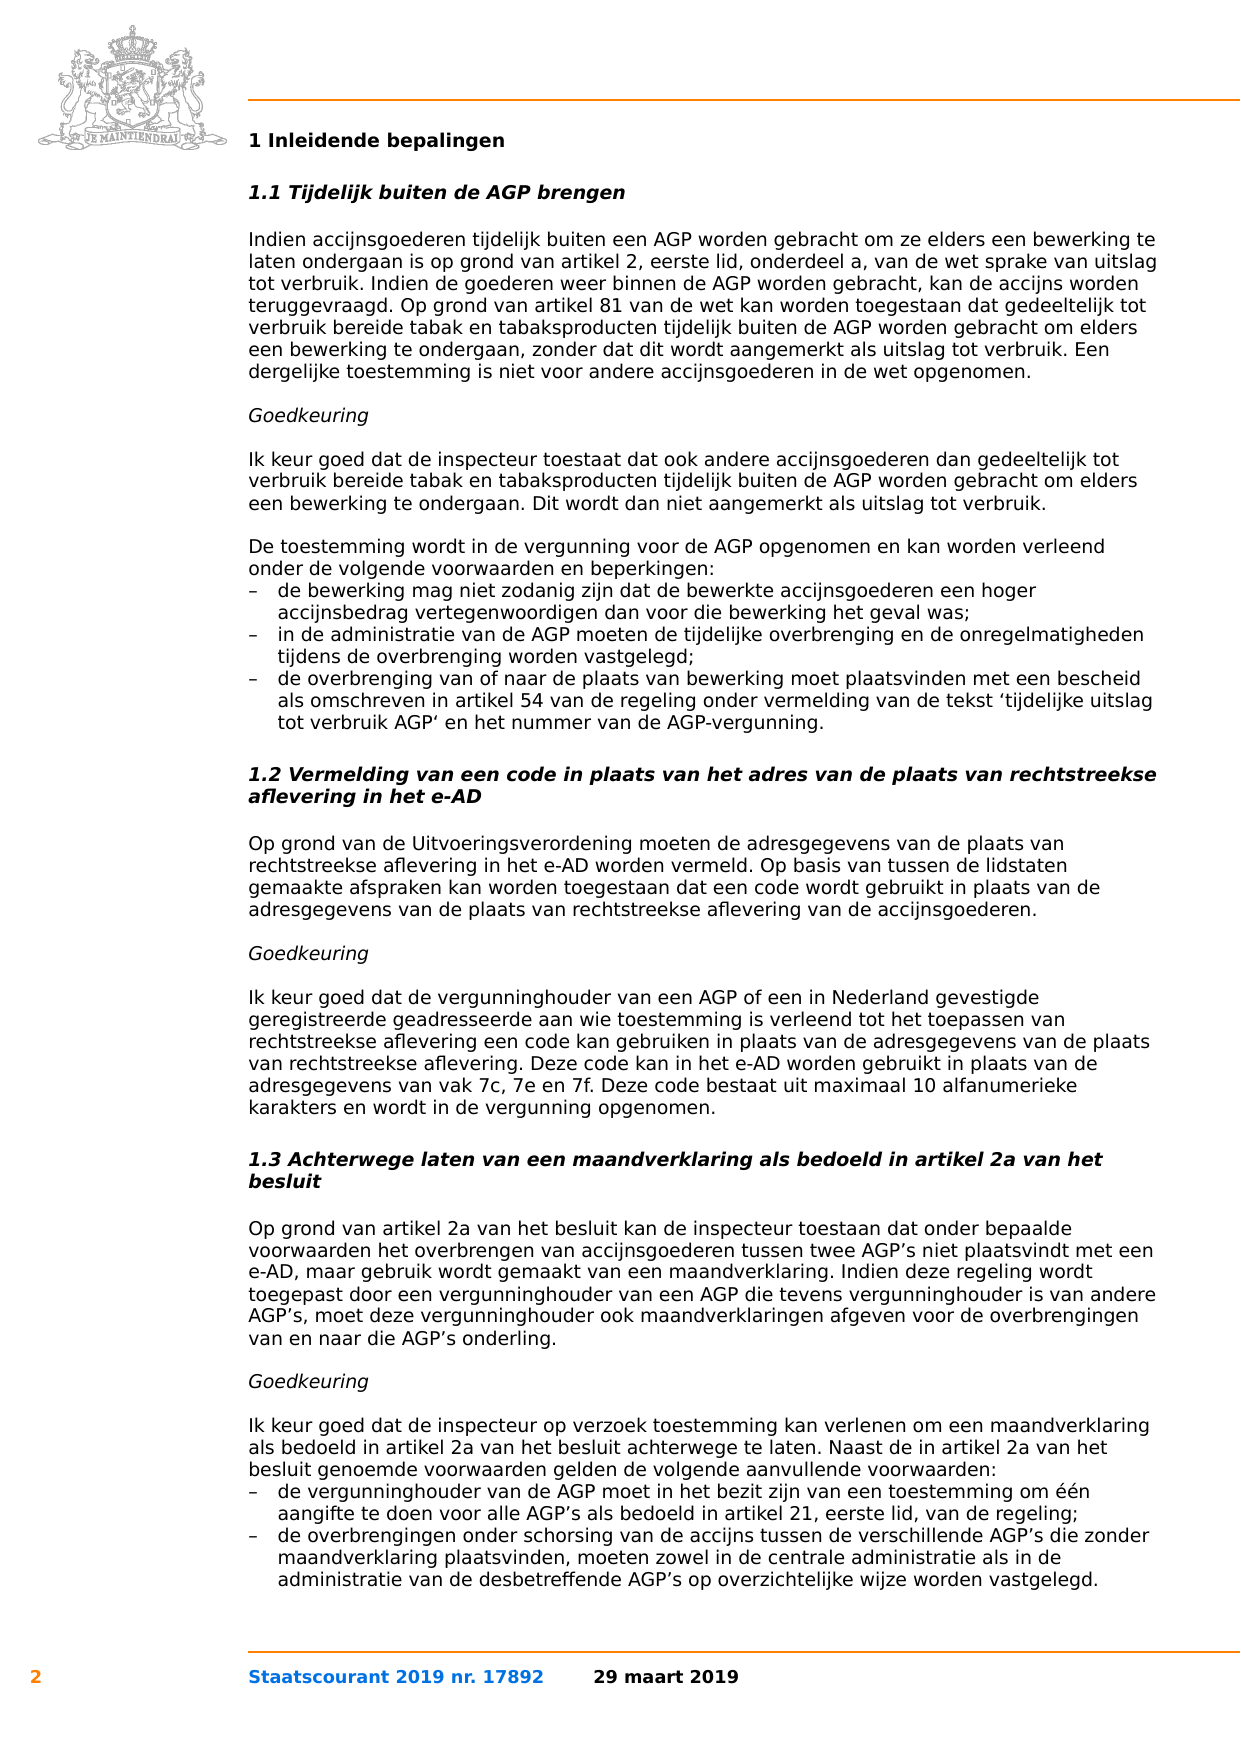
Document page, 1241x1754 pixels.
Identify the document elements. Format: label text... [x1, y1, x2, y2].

text – de overbrenging van of naar de plaats van bewerking moet plaatsvinden met een bescheid als omschreven in artikel 54 van de regeling onder vermelding van de tekst ‘tijdelijke uitslag tot verbruik AGP‘ en het nummer van de AGP-vergunning. [248, 668, 1163, 734]
subtitle Goedkeuring [248, 1371, 1163, 1393]
subtitle 1.2 Vermelding van een code in plaats van het adres van de plaats van rechtstreekse aflevering in het e-AD [248, 764, 1163, 808]
text – de vergunninghouder van de AGP moet in het bezit zijn van een toestemming om één aangifte te doen voor alle AGP’s als bedoeld in artikel 21, eerste lid, van de regeling; [248, 1481, 1163, 1525]
subtitle Goedkeuring [248, 943, 1163, 965]
picture [38, 25, 227, 150]
text Op grond van artikel 2a van het besluit kan de inspecteur toestaan dat onder bepaalde voorwaarden het overbrengen van accijnsgoederen tussen twee AGP’s niet plaatsvindt met een e-AD, maar gebruik wordt gemaakt van een maandverklaring. Indien deze regeling wordt toegepast door een vergunninghouder van een AGP die tevens vergunninghouder is van andere AGP’s, moet deze vergunninghouder ook maandverklaringen afgeven voor de overbrengingen van en naar die AGP’s onderling. [248, 1217, 1163, 1349]
subtitle 1.1 Tijdelijk buiten de AGP brengen [248, 182, 1163, 204]
text – de bewerking mag niet zodanig zijn dat de bewerkte accijnsgoederen een hoger accijnsbedrag vertegenwoordigen dan voor die bewerking het geval was; [248, 580, 1163, 624]
text Ik keur goed dat de inspecteur toestaat dat ook andere accijnsgoederen dan gedeeltelijk tot verbruik bereide tabak en tabaksproducten tijdelijk buiten de AGP worden gebracht om elders een bewerking te ondergaan. Dit wordt dan niet aangemerkt als uitslag tot verbruik. [248, 448, 1163, 514]
subtitle 1 Inleidende bepalingen [248, 130, 1163, 152]
subtitle 1.3 Achterwege laten van een maandverklaring als bedoeld in artikel 2a van het besluit [248, 1148, 1163, 1192]
subtitle Goedkeuring [248, 404, 1163, 427]
text – in de administratie van de AGP moeten de tijdelijke overbrenging en de onregelmatigheden tijdens de overbrenging worden vastgelegd; [248, 624, 1163, 668]
text De toestemming wordt in de vergunning voor de AGP opgenomen en kan worden verleend onder de volgende voorwaarden en beperkingen: [248, 536, 1163, 580]
text Ik keur goed dat de inspecteur op verzoek toestemming kan verlenen om een maandverklaring als bedoeld in artikel 2a van het besluit achterwege te laten. Naast de in artikel 2a van het besluit genoemde voorwaarden gelden de volgende aanvullende voorwaarden: [248, 1415, 1163, 1481]
text Op grond van de Uitvoeringsverordening moeten de adresgegevens van de plaats van rechtstreekse aflevering in het e-AD worden vermeld. Op basis van tussen de lidstaten gemaakte afspraken kan worden toegestaan dat een code wordt gebruikt in plaats van de adresgegevens van de plaats van rechtstreekse aflevering van de accijnsgoederen. [248, 833, 1163, 921]
text Indien accijnsgoederen tijdelijk buiten een AGP worden gebracht om ze elders een bewerking te laten ondergaan is op grond van artikel 2, eerste lid, onderdeel a, van de wet sprake van uitslag tot verbruik. Indien de goederen weer binnen de AGP worden gebracht, kan de accijns worden teruggevraagd. Op grond van artikel 81 van de wet kan worden toegestaan dat gedeeltelijk tot verbruik bereide tabak en tabaksproducten tijdelijk buiten de AGP worden gebracht om elders een bewerking te ondergaan, zonder dat dit wordt aangemerkt als uitslag tot verbruik. Een dergelijke toestemming is niet voor andere accijnsgoederen in de wet opgenomen. [248, 229, 1163, 383]
text Ik keur goed dat de vergunninghouder van een AGP of een in Nederland gevestigde geregistreerde geadresseerde aan wie toestemming is verleend tot het toepassen van rechtstreekse aflevering een code kan gebruiken in plaats van de adresgegevens van de plaats van rechtstreekse aflevering. Deze code kan in het e-AD worden gebruikt in plaats van de adresgegevens van vak 7c, 7e en 7f. Deze code bestaat uit maximaal 10 alfanumerieke karakters en wordt in de vergunning opgenomen. [248, 987, 1163, 1118]
text – de overbrengingen onder schorsing van de accijns tussen de verschillende AGP’s die zonder maandverklaring plaatsvinden, moeten zowel in de centrale administratie als in de administratie van de desbetreffende AGP’s op overzichtelijke wijze worden vastgelegd. [248, 1525, 1163, 1591]
